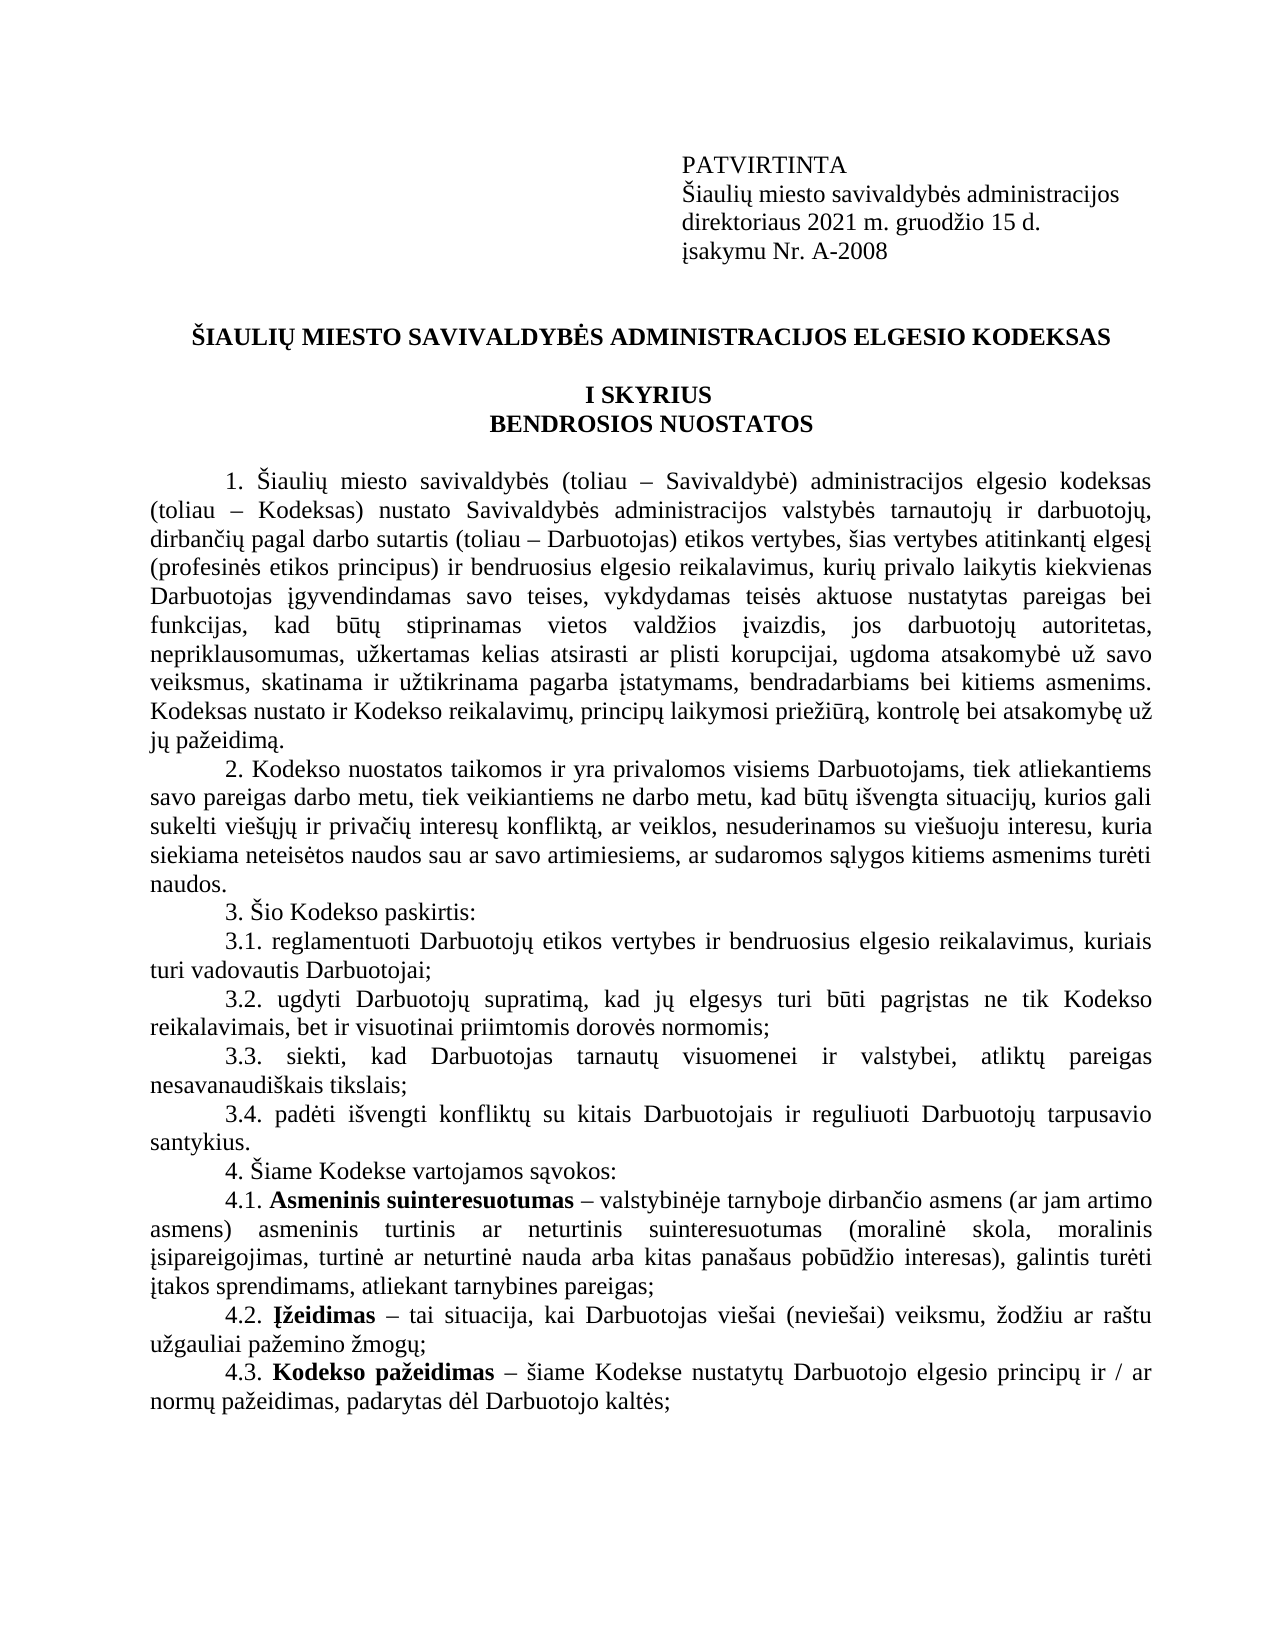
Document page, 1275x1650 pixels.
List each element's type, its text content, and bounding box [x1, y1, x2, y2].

text įsakymu Nr. A-2008 [682, 236, 1153, 265]
text 3.4. padėti išvengti konfliktų su kitais Darbuotojais ir reguliuoti Darbuotojų tarpusavio santykius. [150, 1099, 1153, 1156]
text 3.1. reglamentuoti Darbuotojų etikos vertybes ir bendruosius elgesio reikalavimus, kuriais turi vadovautis Darbuotojai; [150, 926, 1153, 984]
text Šiaulių miesto savivaldybės administracijos [682, 179, 1153, 207]
text 1. Šiaulių miesto savivaldybės (toliau – Savivaldybė) administracijos elgesio kodeksas (toliau – Kodeksas) nustato Savivaldybės administracijos valstybės tarnautojų ir darbuotojų, dirbančių pagal darbo sutartis (toliau – Darbuotojas) etikos vertybes, šias vertybes atitinkantį elgesį (profesinės etikos principus) ir bendruosius elgesio reikalavimus, kurių privalo laikytis kiekvienas Darbuotojas įgyvendindamas savo teises, vykdydamas teisės aktuose nustatytas pareigas bei funkcijas, kad būtų stiprinamas vietos valdžios įvaizdis, jos darbuotojų autoritetas, nepriklausomumas, užkertamas kelias atsirasti ar plisti korupcijai, ugdoma atsakomybė už savo veiksmus, skatinama ir užtikrinama pagarba įstatymams, bendradarbiams bei kitiems asmenims. Kodeksas nustato ir Kodekso reikalavimų, principų laikymosi priežiūrą, kontrolę bei atsakomybę už jų pažeidimą. [150, 466, 1153, 754]
text 3. Šio Kodekso paskirtis: [150, 897, 1153, 926]
text 4. Šiame Kodekse vartojamos sąvokos: [150, 1156, 1153, 1185]
text ŠIAULIŲ MIESTO SAVIVALDYBĖS ADMINISTRACIJOS ELGESIO KODEKSAS [150, 322, 1153, 351]
text BENDROSIOS NUOSTATOS [150, 409, 1153, 437]
text 4.2. Įžeidimas – tai situacija, kai Darbuotojas viešai (neviešai) veiksmu, žodžiu ar raštu užgauliai pažemino žmogų; [150, 1300, 1153, 1357]
text 4.3. Kodekso pažeidimas – šiame Kodekse nustatytų Darbuotojo elgesio principų ir / ar normų pažeidimas, padarytas dėl Darbuotojo kaltės; [150, 1357, 1153, 1415]
text direktoriaus 2021 m. gruodžio 15 d. [682, 207, 1153, 236]
text I SKYRIUS [150, 380, 1153, 409]
text 4.1. Asmeninis suinteresuotumas – valstybinėje tarnyboje dirbančio asmens (ar jam artimo asmens) asmeninis turtinis ar neturtinis suinteresuotumas (moralinė skola, moralinis įsipareigojimas, turtinė ar neturtinė nauda arba kitas panašaus pobūdžio interesas), galintis turėti įtakos sprendimams, atliekant tarnybines pareigas; [150, 1185, 1153, 1300]
text 2. Kodekso nuostatos taikomos ir yra privalomos visiems Darbuotojams, tiek atliekantiems savo pareigas darbo metu, tiek veikiantiems ne darbo metu, kad būtų išvengta situacijų, kurios gali sukelti viešųjų ir privačių interesų konfliktą, ar veiklos, nesuderinamos su viešuoju interesu, kuria siekiama neteisėtos naudos sau ar savo artimiesiems, ar sudaromos sąlygos kitiems asmenims turėti naudos. [150, 754, 1153, 897]
text PATVIRTINTA [682, 150, 1153, 179]
text 3.2. ugdyti Darbuotojų supratimą, kad jų elgesys turi būti pagrįstas ne tik Kodekso reikalavimais, bet ir visuotinai priimtomis dorovės normomis; [150, 984, 1153, 1041]
text 3.3. siekti, kad Darbuotojas tarnautų visuomenei ir valstybei, atliktų pareigas nesavanaudiškais tikslais; [150, 1041, 1153, 1099]
